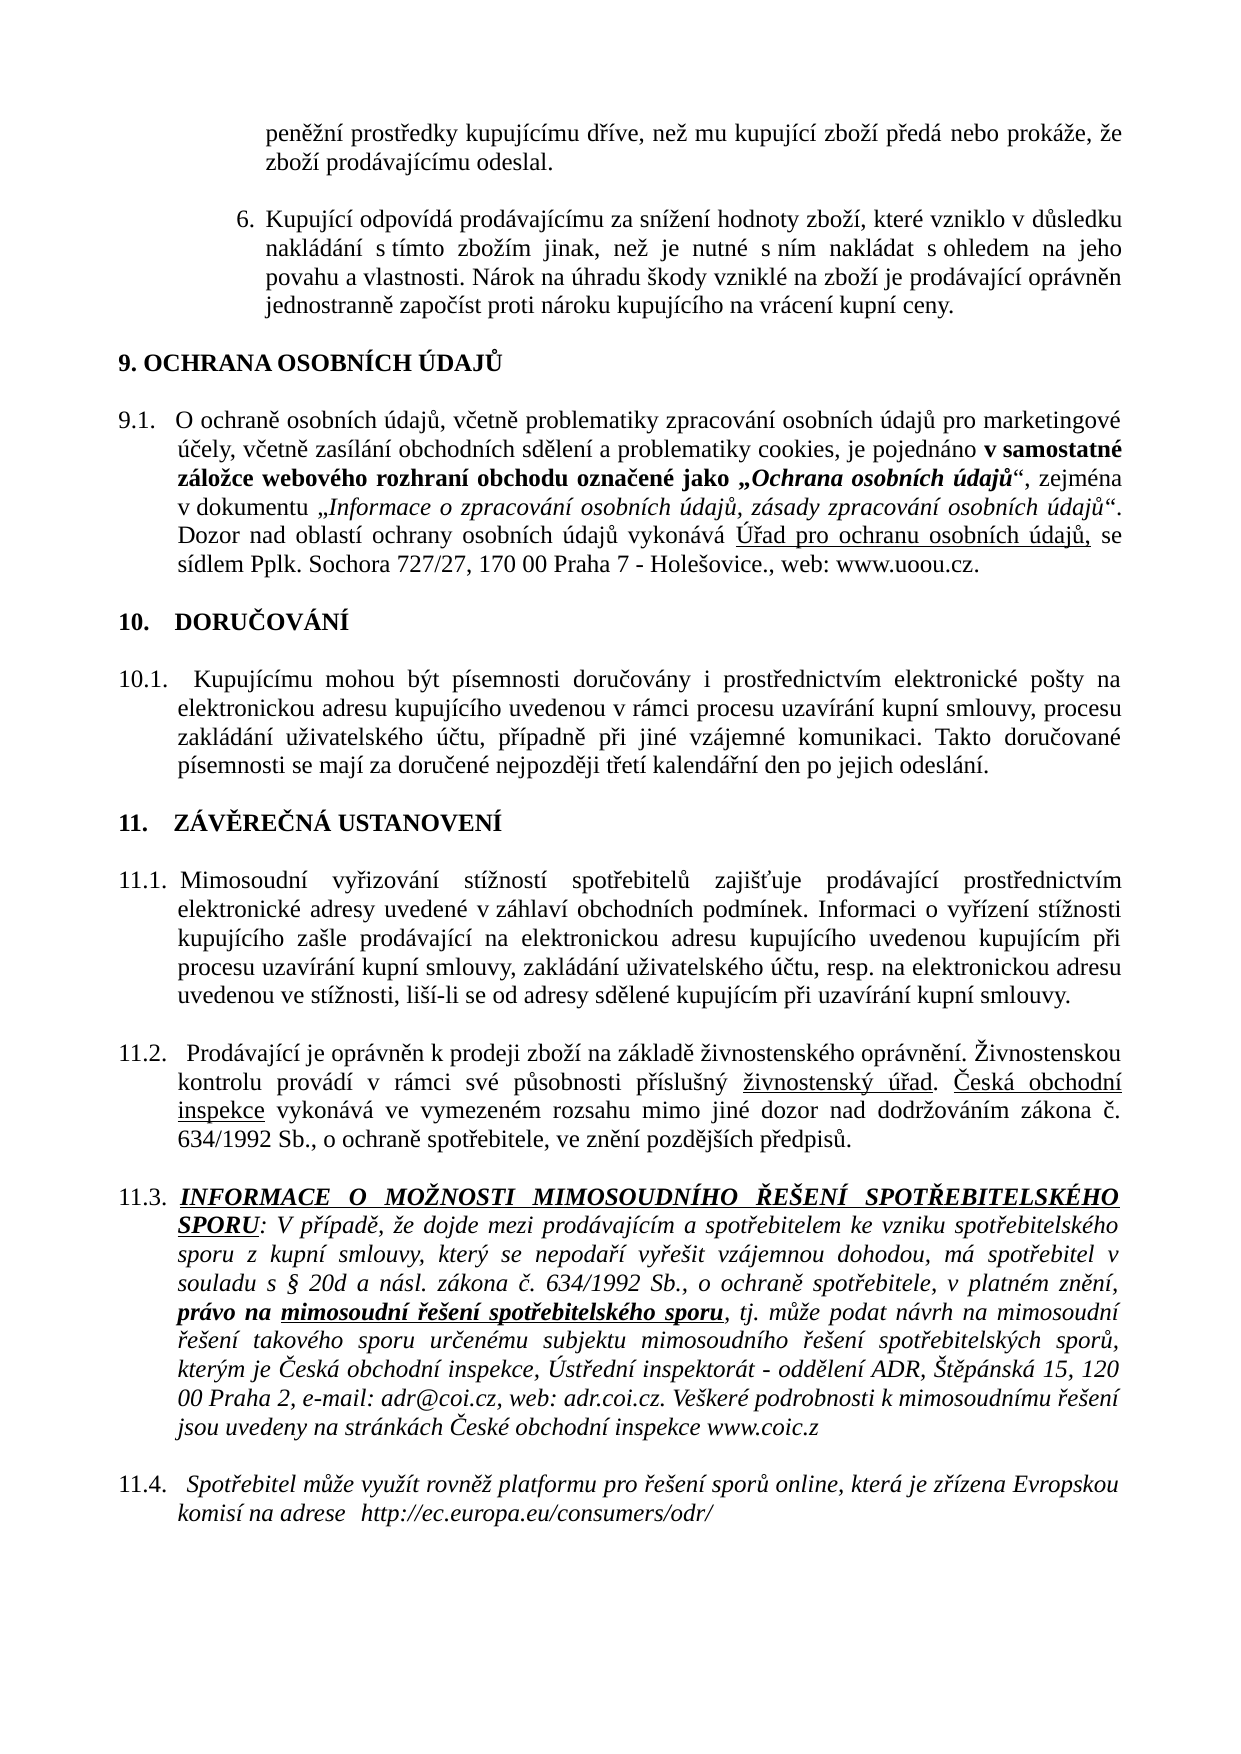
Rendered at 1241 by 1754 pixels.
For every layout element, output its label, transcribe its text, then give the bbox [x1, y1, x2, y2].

text 11.2. Prodávající je oprávněn k prodeji zboží na základě živnostenského oprávnění. Živnostenskou kontrolu provádí v rámci své působnosti příslušný živnostenský úřad. Česká obchodní inspekce vykonává ve vymezeném rozsahu mimo jiné dozor nad dodržováním zákona č. 634/1992 Sb., o ochraně spotřebitele, ve znění pozdějších předpisů. [118, 1038, 1122, 1153]
text 11.1. Mimosoudní vyřizování stížností spotřebitelů zajišťuje prodávající prostřednictvím elektronické adresy uvedené v záhlaví obchodních podmínek. Informaci o vyřízení stížnosti kupujícího zašle prodávající na elektronickou adresu kupujícího uvedenou kupujícím při procesu uzavírání kupní smlouvy, zakládání uživatelského účtu, resp. na elektronickou adresu uvedenou ve stížnosti, liší-li se od adresy sdělené kupujícím při uzavírání kupní smlouvy. [118, 866, 1122, 1009]
text 11.3. INFORMACE O MOŽNOSTI MIMOSOUDNÍHO ŘEŠENÍ SPOTŘEBITELSKÉHO SPORU: V případě, že dojde mezi prodávajícím a spotřebitelem ke vzniku spotřebitelského sporu z kupní smlouvy, který se nepodaří vyřešit vzájemnou dohodou, má spotřebitel v souladu s § 20d a násl. zákona č. 634/1992 Sb., o ochraně spotřebitele, v platném znění, právo na mimosoudní řešení spotřebitelského sporu, tj. může podat návrh na mimosoudní řešení takového sporu určenému subjektu mimosoudního řešení spotřebitelských sporů, kterým je Česká obchodní inspekce, Ústřední inspektorát - oddělení ADR, Štěpánská 15, 120 00 Praha 2, e-mail: adr@coi.cz, web: adr.coi.cz. Veškeré podrobnosti k mimosoudnímu řešení jsou uvedeny na stránkách České obchodní inspekce www.coic.z [118, 1182, 1122, 1441]
text 10.1. Kupujícímu mohou být písemnosti doručovány i prostřednictvím elektronické pošty na elektronickou adresu kupujícího uvedenou v rámci procesu uzavírání kupní smlouvy, procesu zakládání uživatelského účtu, případně při jiné vzájemné komunikaci. Takto doručované písemnosti se mají za doručené nejpozději třetí kalendářní den po jejich odeslání. [118, 664, 1122, 779]
list Kupující odpovídá prodávajícímu za snížení hodnoty zboží, které vzniklo v důsledku nakládání s tímto zbožím jinak, než je nutné s ním nakládat s ohledem na jeho povahu a vlastnosti. Nárok na úhradu škody vzniklé na zboží je prodávající oprávněn jednostranně započíst proti nároku kupujícího na vrácení kupní ceny. [236, 204, 1122, 319]
list peněžní prostředky kupujícímu dříve, než mu kupující zboží předá nebo prokáže, že zboží prodávajícímu odeslal. [236, 118, 1122, 176]
text 11. ZÁVĚREČNÁ USTANOVENÍ [118, 808, 1122, 837]
text 9.1. O ochraně osobních údajů, včetně problematiky zpracování osobních údajů pro marketingové účely, včetně zasílání obchodních sdělení a problematiky cookies, je pojednáno v samostatné záložce webového rozhraní obchodu označené jako „Ochrana osobních údajů“, zejména v dokumentu „Informace o zpracování osobních údajů, zásady zpracování osobních údajů“. Dozor nad oblastí ochrany osobních údajů vykonává Úřad pro ochranu osobních údajů, se sídlem Pplk. Sochora 727/27, 170 00 Praha 7 - Holešovice., web: www.uoou.cz. [118, 406, 1122, 578]
text 10. DORUČOVÁNÍ [118, 607, 1122, 636]
text 11.4. Spotřebitel může využít rovněž platformu pro řešení sporů online, která je zřízena Evropskou komisí na adrese http://ec.europa.eu/consumers/odr/ [118, 1469, 1122, 1527]
text 9. OCHRANA OSOBNÍCH ÚDAJŮ [118, 348, 1122, 377]
